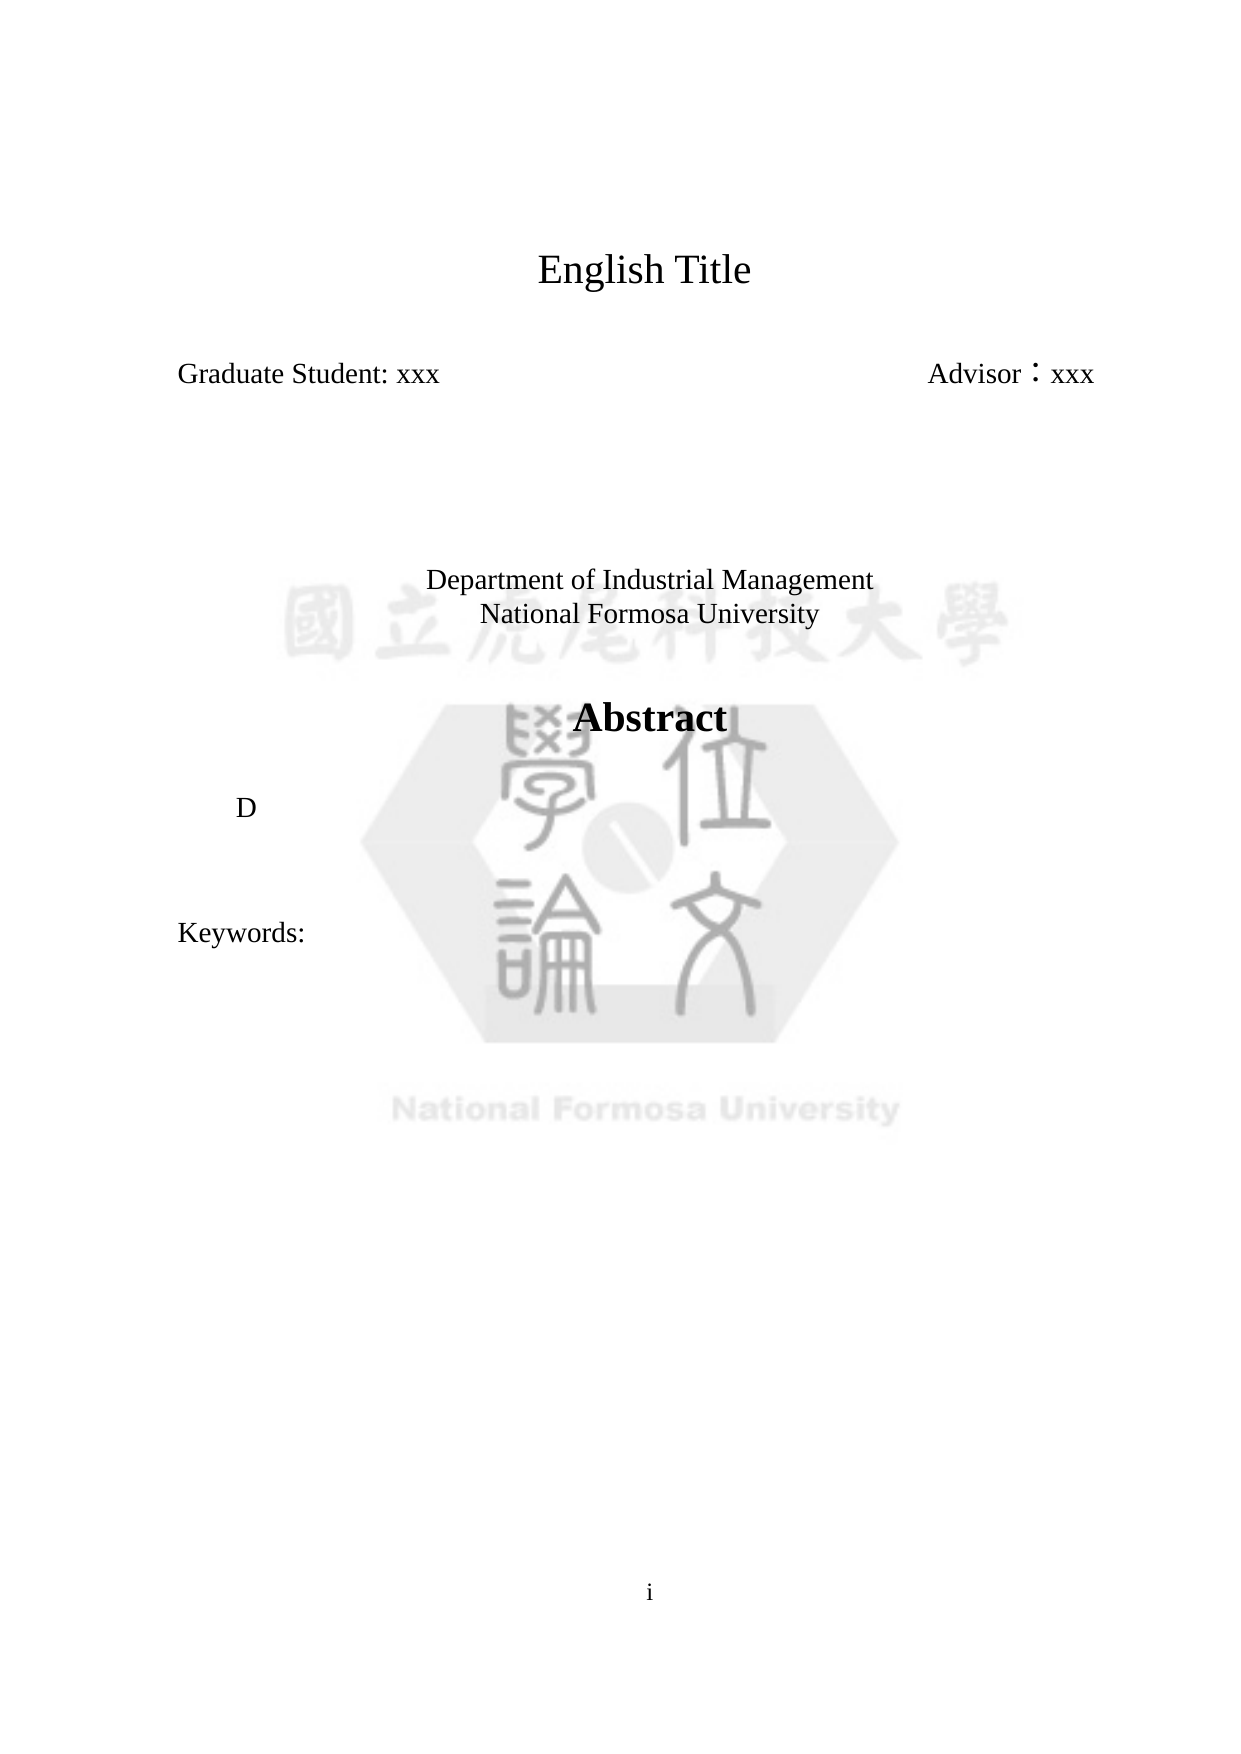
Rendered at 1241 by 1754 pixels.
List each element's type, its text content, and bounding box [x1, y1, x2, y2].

text Graduate Student: xxx Advisor：xxx [177, 350, 1122, 392]
text English Title [177, 244, 1122, 292]
